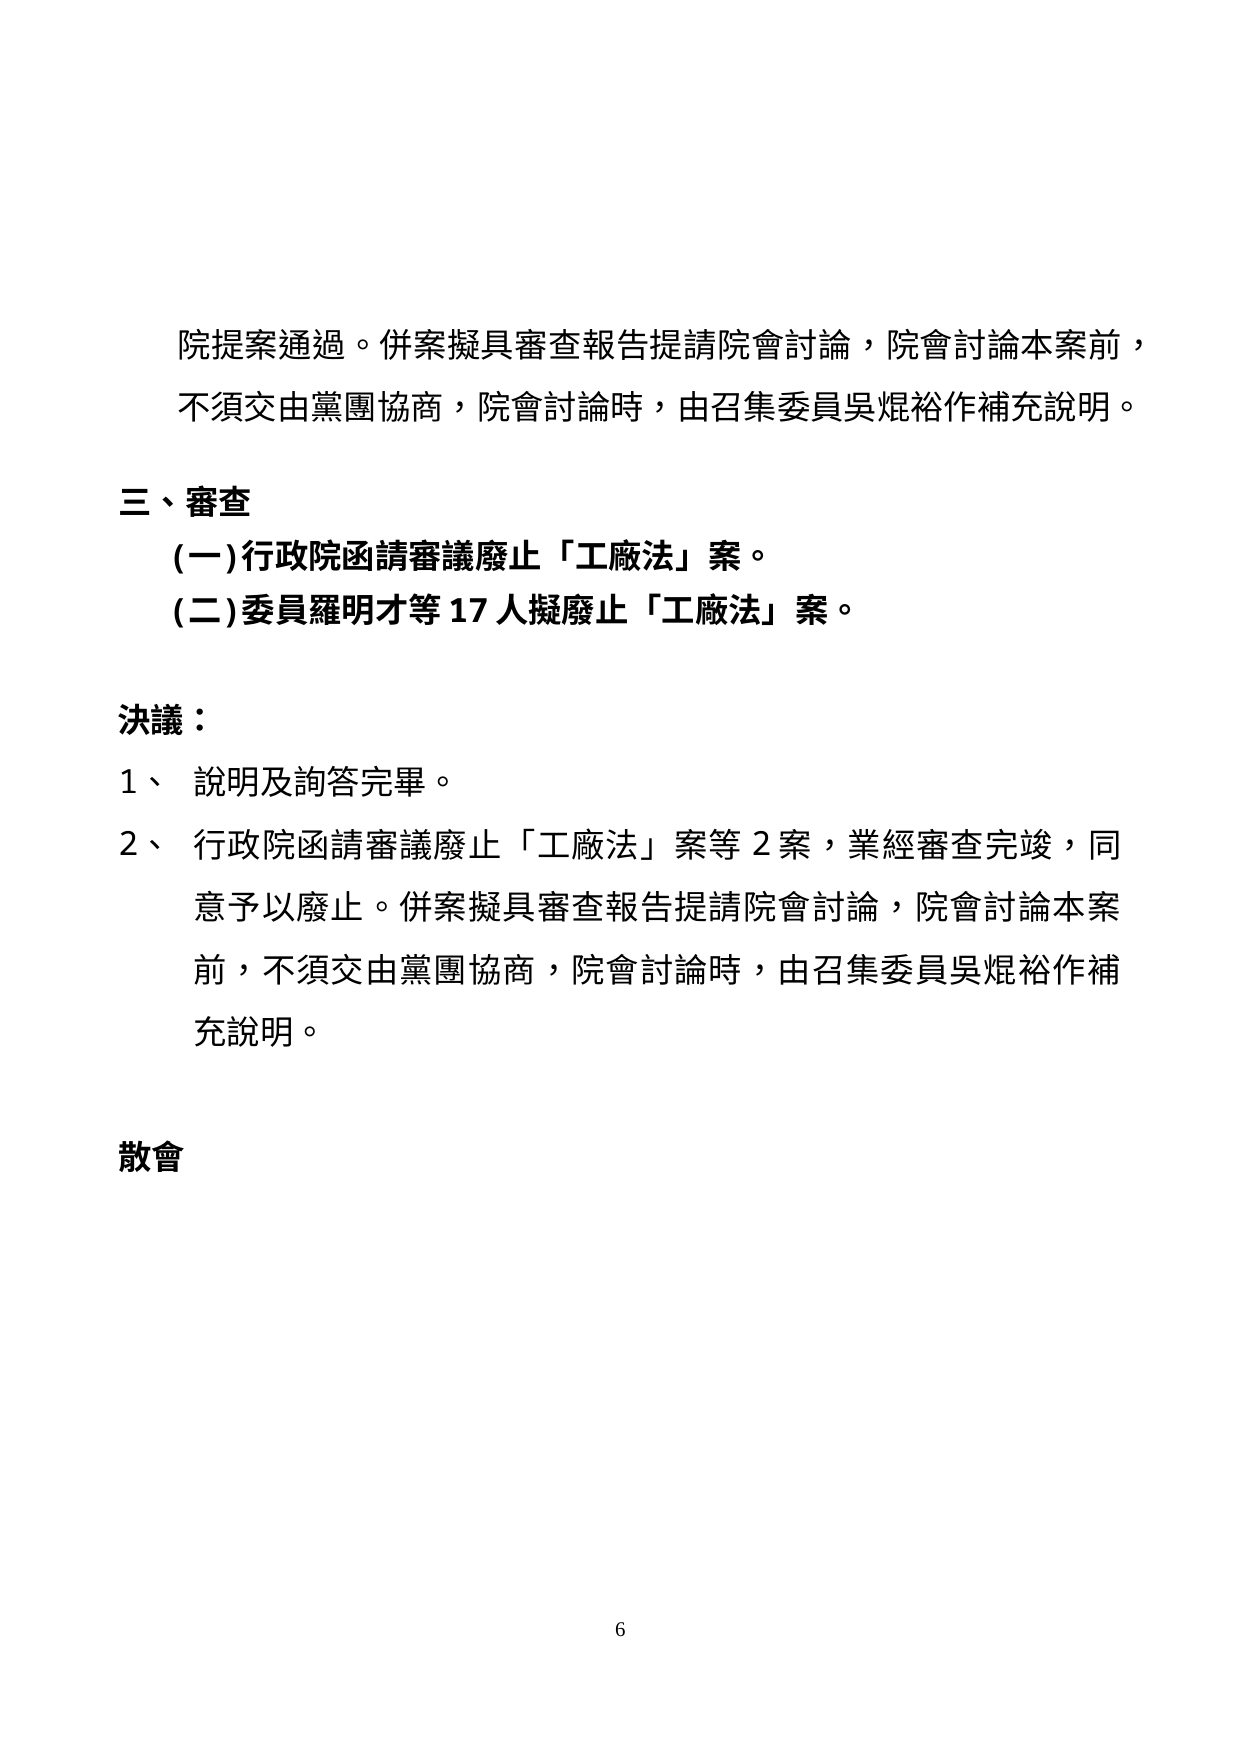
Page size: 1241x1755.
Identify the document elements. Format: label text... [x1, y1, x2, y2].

text 二、行政院函請審議「勞動基準法第五十四條、第五十五條及第五十九條條文修正草案」案等2案，業經審查完竣，各條文均照行政院提案通過。併案擬具審查報告提請院會討論，院會討論本案前，不須交由黨團協商，院會討論時，由召集委員吳焜裕作補充說明。 [118, 301, 1122, 426]
list 說明及詢答完畢。 [118, 738, 1122, 801]
text (一)行政院函請審議廢止「工廠法」案。 [168, 525, 1122, 579]
text (二)委員羅明才等17人擬廢止「工廠法」案。 [168, 579, 1122, 633]
text 散會 [118, 1113, 1122, 1176]
list 行政院函請審議廢止「工廠法」案等2案，業經審查完竣，同意予以廢止。併案擬具審查報告提請院會討論，院會討論本案前，不須交由黨團協商，院會討論時，由召集委員吳焜裕作補充說明。 [118, 801, 1122, 1051]
text 三、審查 [118, 471, 1122, 525]
text 決議： [117, 676, 1122, 738]
